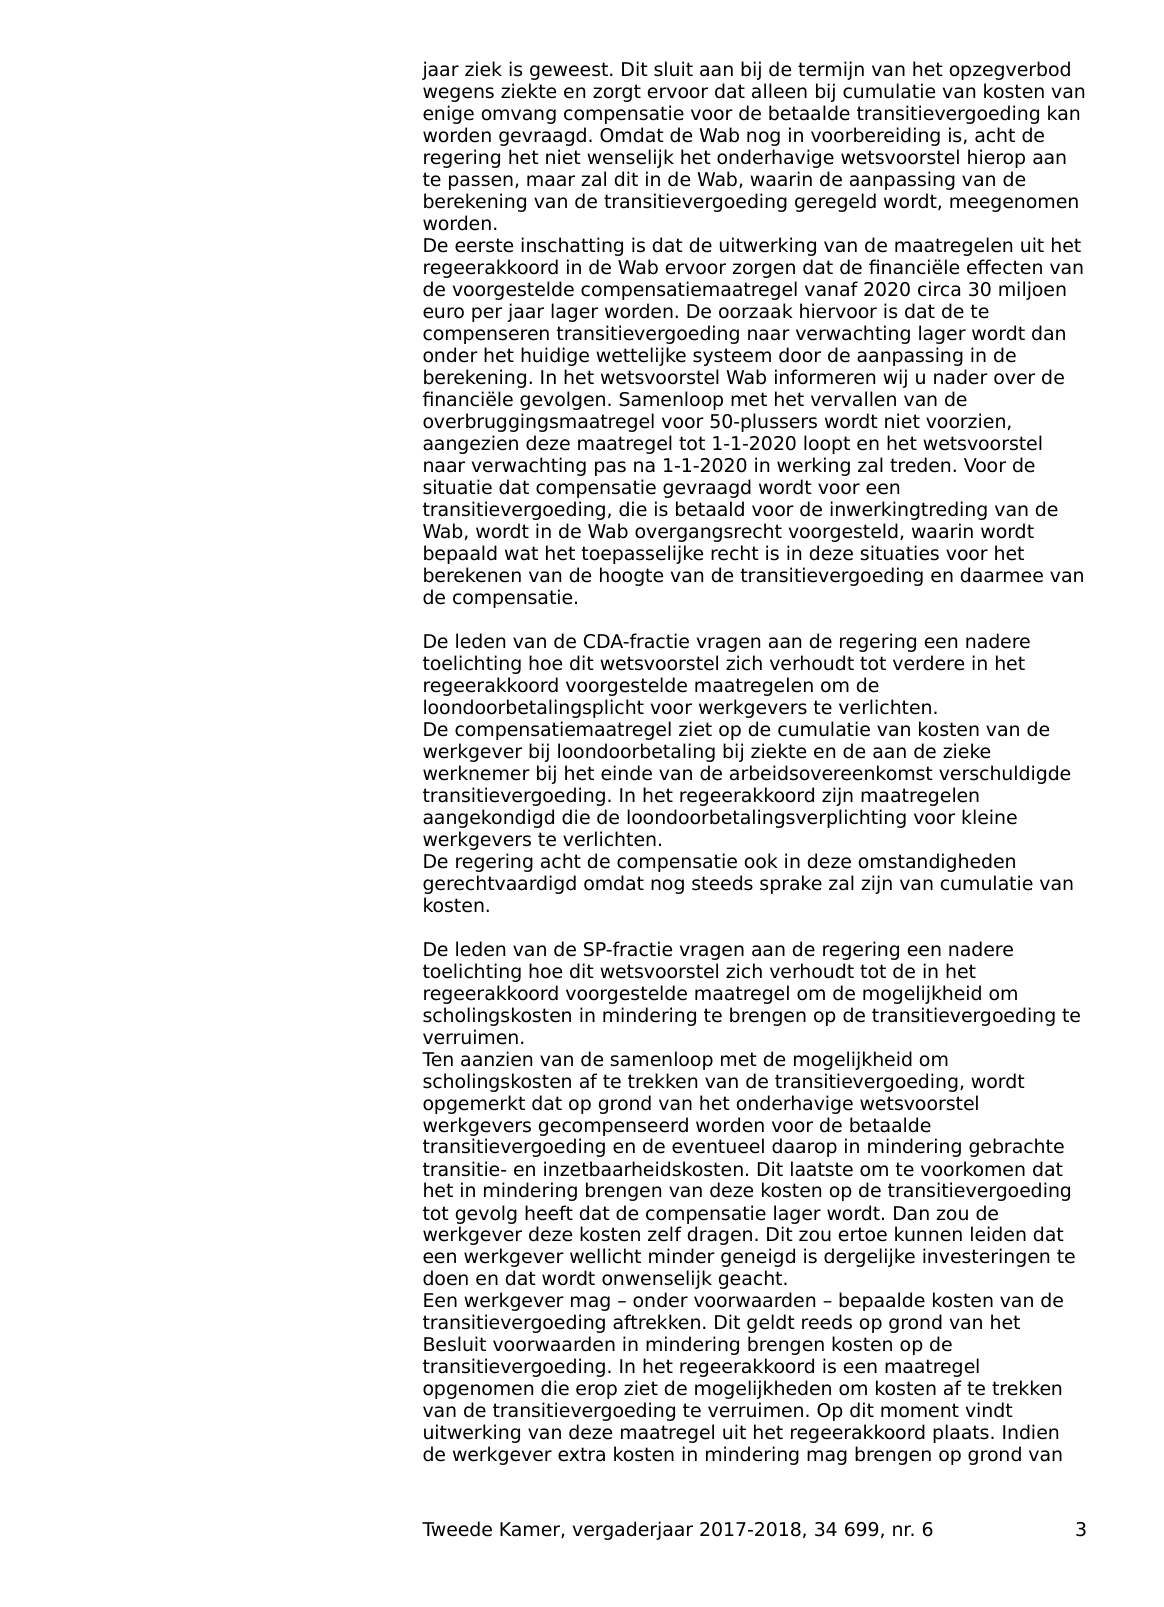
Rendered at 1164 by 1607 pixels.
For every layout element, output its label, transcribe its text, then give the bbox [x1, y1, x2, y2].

text De regering acht de compensatie ook in deze omstandigheden gerechtvaardigd omdat nog steeds sprake zal zijn van cumulatie van kosten. [422, 851, 1087, 916]
text De leden van de SP-fractie vragen aan de regering een nadere toelichting hoe dit wetsvoorstel zich verhoudt tot de in het regeerakkoord voorgestelde maatregel om de mogelijkheid om scholingskosten in mindering te brengen op de transitievergoeding te verruimen. [422, 939, 1087, 1048]
text jaar ziek is geweest. Dit sluit aan bij de termijn van het opzegverbod wegens ziekte en zorgt ervoor dat alleen bij cumulatie van kosten van enige omvang compensatie voor de betaalde transitievergoeding kan worden gevraagd. Omdat de Wab nog in voorbereiding is, acht de regering het niet wenselijk het onderhavige wetsvoorstel hierop aan te passen, maar zal dit in de Wab, waarin de aanpassing van de berekening van de transitievergoeding geregeld wordt, meegenomen worden. [422, 59, 1087, 235]
text De leden van de CDA-fractie vragen aan de regering een nadere toelichting hoe dit wetsvoorstel zich verhoudt tot verdere in het regeerakkoord voorgestelde maatregelen om de loondoorbetalingsplicht voor werkgevers te verlichten. [422, 631, 1087, 719]
text Ten aanzien van de samenloop met de mogelijkheid om scholingskosten af te trekken van de transitievergoeding, wordt opgemerkt dat op grond van het onderhavige wetsvoorstel werkgevers gecompenseerd worden voor de betaalde transitievergoeding en de eventueel daarop in mindering gebrachte transitie- en inzetbaarheidskosten. Dit laatste om te voorkomen dat het in mindering brengen van deze kosten op de transitievergoeding tot gevolg heeft dat de compensatie lager wordt. Dan zou de werkgever deze kosten zelf dragen. Dit zou ertoe kunnen leiden dat een werkgever wellicht minder geneigd is dergelijke investeringen te doen en dat wordt onwenselijk geacht. [422, 1048, 1087, 1290]
text De compensatiemaatregel ziet op de cumulatie van kosten van de werkgever bij loondoorbetaling bij ziekte en de aan de zieke werknemer bij het einde van de arbeidsovereenkomst verschuldigde transitievergoeding. In het regeerakkoord zijn maatregelen aangekondigd die de loondoorbetalingsverplichting voor kleine werkgevers te verlichten. [422, 719, 1087, 851]
text Een werkgever mag – onder voorwaarden – bepaalde kosten van de transitievergoeding aftrekken. Dit geldt reeds op grond van het Besluit voorwaarden in mindering brengen kosten op de transitievergoeding. In het regeerakkoord is een maatregel opgenomen die erop ziet de mogelijkheden om kosten af te trekken van de transitievergoeding te verruimen. Op dit moment vindt uitwerking van deze maatregel uit het regeerakkoord plaats. Indien de werkgever extra kosten in mindering mag brengen op grond van [422, 1290, 1087, 1466]
text De eerste inschatting is dat de uitwerking van de maatregelen uit het regeerakkoord in de Wab ervoor zorgen dat de financiële effecten van de voorgestelde compensatiemaatregel vanaf 2020 circa 30 miljoen euro per jaar lager worden. De oorzaak hiervoor is dat de te compenseren transitievergoeding naar verwachting lager wordt dan onder het huidige wettelijke systeem door de aanpassing in de berekening. In het wetsvoorstel Wab informeren wij u nader over de financiële gevolgen. Samenloop met het vervallen van de overbruggingsmaatregel voor 50-plussers wordt niet voorzien, aangezien deze maatregel tot 1-1-2020 loopt en het wetsvoorstel naar verwachting pas na 1-1-2020 in werking zal treden. Voor de situatie dat compensatie gevraagd wordt voor een transitievergoeding, die is betaald voor de inwerkingtreding van de Wab, wordt in de Wab overgangsrecht voorgesteld, waarin wordt bepaald wat het toepasselijke recht is in deze situaties voor het berekenen van de hoogte van de transitievergoeding en daarmee van de compensatie. [422, 235, 1087, 608]
